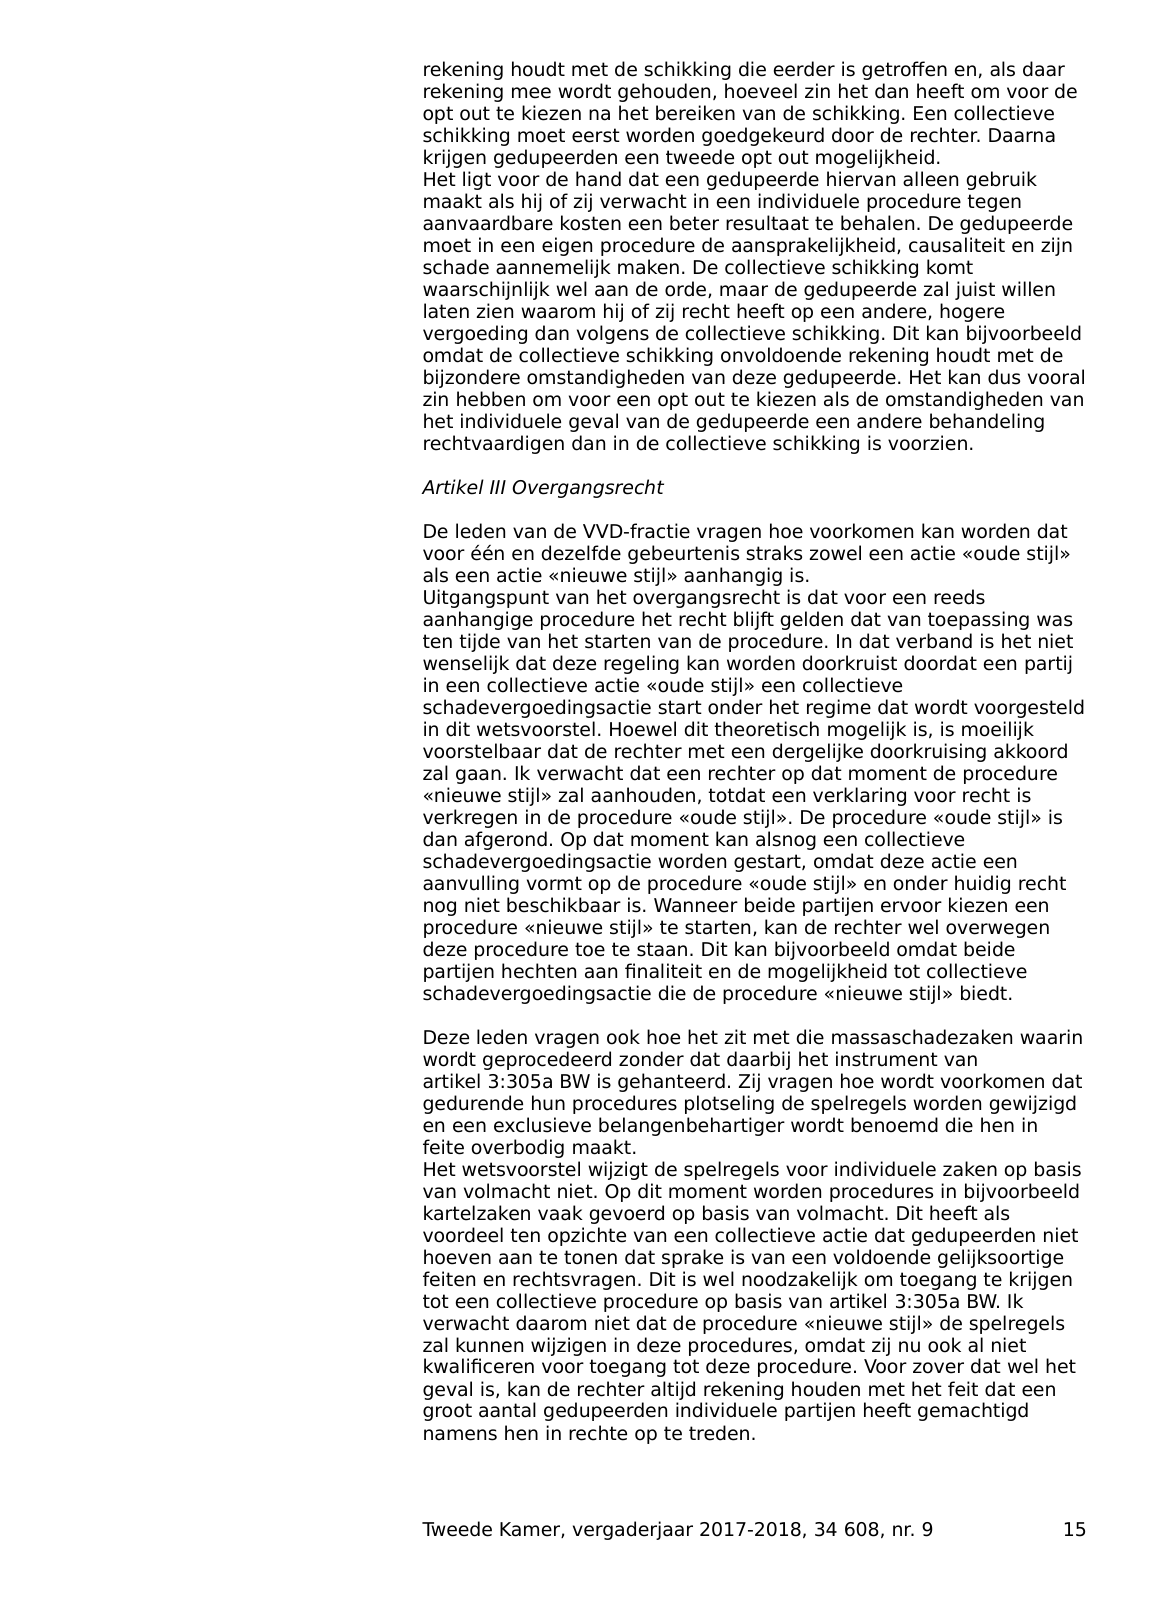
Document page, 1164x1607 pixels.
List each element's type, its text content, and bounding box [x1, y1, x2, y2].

text Uitgangspunt van het overgangsrecht is dat voor een reeds aanhangige procedure het recht blijft gelden dat van toepassing was ten tijde van het starten van de procedure. In dat verband is het niet wenselijk dat deze regeling kan worden doorkruist doordat een partij in een collectieve actie «oude stijl» een collectieve schadevergoedingsactie start onder het regime dat wordt voorgesteld in dit wetsvoorstel. Hoewel dit theoretisch mogelijk is, is moeilijk voorstelbaar dat de rechter met een dergelijke doorkruising akkoord zal gaan. Ik verwacht dat een rechter op dat moment de procedure «nieuwe stijl» zal aanhouden, totdat een verklaring voor recht is verkregen in de procedure «oude stijl». De procedure «oude stijl» is dan afgerond. Op dat moment kan alsnog een collectieve schadevergoedingsactie worden gestart, omdat deze actie een aanvulling vormt op de procedure «oude stijl» en onder huidig recht nog niet beschikbaar is. Wanneer beide partijen ervoor kiezen een procedure «nieuwe stijl» te starten, kan de rechter wel overwegen deze procedure toe te staan. Dit kan bijvoorbeeld omdat beide partijen hechten aan finaliteit en de mogelijkheid tot collectieve schadevergoedingsactie die de procedure «nieuwe stijl» biedt. [422, 587, 1087, 1004]
subtitle Artikel III Overgangsrecht [422, 477, 1087, 499]
text Deze leden vragen ook hoe het zit met die massaschadezaken waarin wordt geprocedeerd zonder dat daarbij het instrument van artikel 3:305a BW is gehanteerd. Zij vragen hoe wordt voorkomen dat gedurende hun procedures plotseling de spelregels worden gewijzigd en een exclusieve belangenbehartiger wordt benoemd die hen in feite overbodig maakt. [422, 1027, 1087, 1159]
text Het wetsvoorstel wijzigt de spelregels voor individuele zaken op basis van volmacht niet. Op dit moment worden procedures in bijvoorbeeld kartelzaken vaak gevoerd op basis van volmacht. Dit heeft als voordeel ten opzichte van een collectieve actie dat gedupeerden niet hoeven aan te tonen dat sprake is van een voldoende gelijksoortige feiten en rechtsvragen. Dit is wel noodzakelijk om toegang te krijgen tot een collectieve procedure op basis van artikel 3:305a BW. Ik verwacht daarom niet dat de procedure «nieuwe stijl» de spelregels zal kunnen wijzigen in deze procedures, omdat zij nu ook al niet kwalificeren voor toegang tot deze procedure. Voor zover dat wel het geval is, kan de rechter altijd rekening houden met het feit dat een groot aantal gedupeerden individuele partijen heeft gemachtigd namens hen in rechte op te treden. [422, 1159, 1087, 1444]
text De leden van de VVD-fractie vragen hoe voorkomen kan worden dat voor één en dezelfde gebeurtenis straks zowel een actie «oude stijl» als een actie «nieuwe stijl» aanhangig is. [422, 521, 1087, 587]
text Het ligt voor de hand dat een gedupeerde hiervan alleen gebruik maakt als hij of zij verwacht in een individuele procedure tegen aanvaardbare kosten een beter resultaat te behalen. De gedupeerde moet in een eigen procedure de aansprakelijkheid, causaliteit en zijn schade aannemelijk maken. De collectieve schikking komt waarschijnlijk wel aan de orde, maar de gedupeerde zal juist willen laten zien waarom hij of zij recht heeft op een andere, hogere vergoeding dan volgens de collectieve schikking. Dit kan bijvoorbeeld omdat de collectieve schikking onvoldoende rekening houdt met de bijzondere omstandigheden van deze gedupeerde. Het kan dus vooral zin hebben om voor een opt out te kiezen als de omstandigheden van het individuele geval van de gedupeerde een andere behandeling rechtvaardigen dan in de collectieve schikking is voorzien. [422, 169, 1087, 455]
text rekening houdt met de schikking die eerder is getroffen en, als daar rekening mee wordt gehouden, hoeveel zin het dan heeft om voor de opt out te kiezen na het bereiken van de schikking. Een collectieve schikking moet eerst worden goedgekeurd door de rechter. Daarna krijgen gedupeerden een tweede opt out mogelijkheid. [422, 59, 1087, 169]
